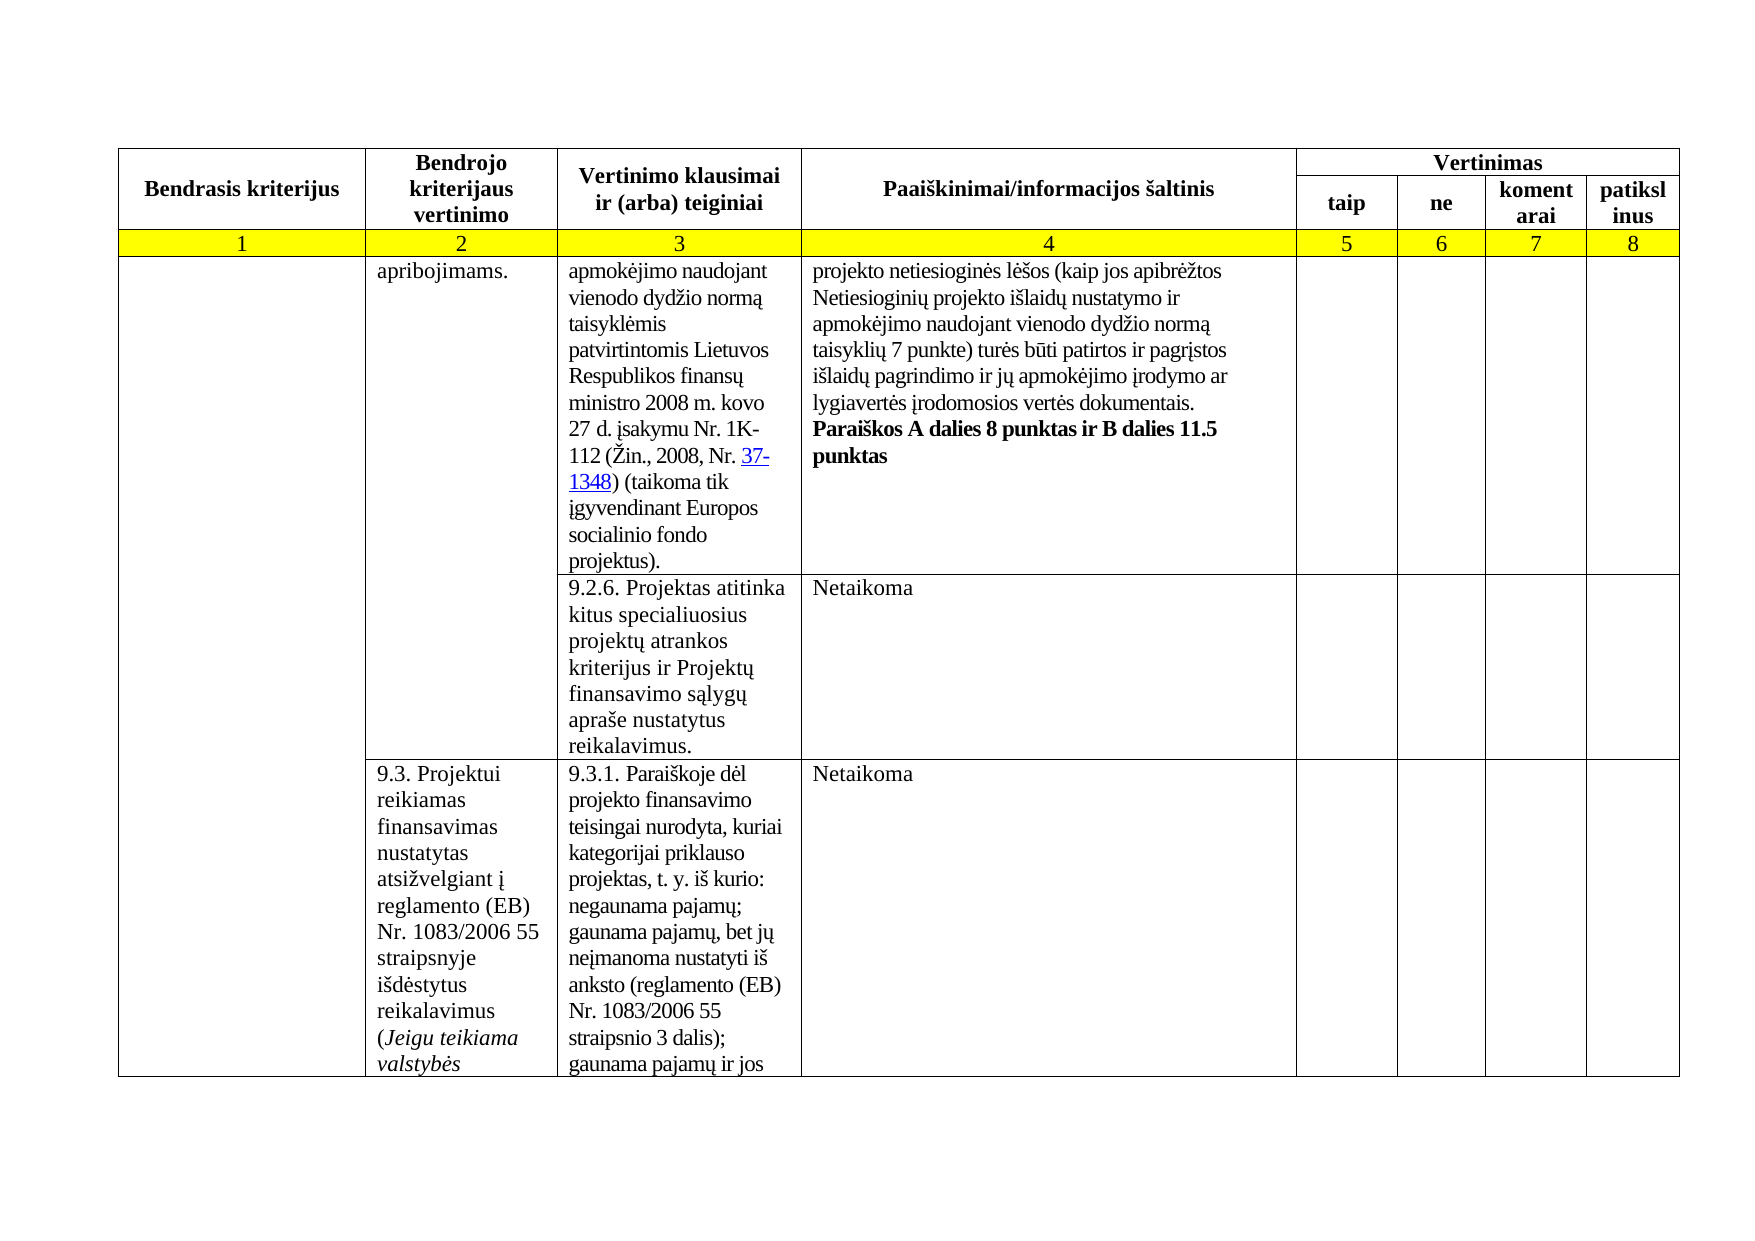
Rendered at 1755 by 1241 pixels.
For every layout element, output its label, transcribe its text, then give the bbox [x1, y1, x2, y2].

table_header Vertinimas [1297, 149, 1679, 175]
table_cell 3 [558, 230, 801, 256]
table_cell 2 [366, 230, 557, 256]
table_cell Netaikoma [802, 575, 1296, 759]
table_cell 1 [119, 230, 365, 256]
table_cell [1486, 575, 1586, 759]
table_cell 6 [1398, 230, 1485, 256]
table_cell [1486, 760, 1586, 1076]
table_cell 5 [1297, 230, 1397, 256]
table_cell [1297, 760, 1397, 1076]
table_cell taip [1297, 176, 1397, 229]
table_cell 9.3.1. Paraiškoje dėl projekto finansavimo teisingai nurodyta, kuriai kategorijai priklauso projektas, t. y. iš kurio: negaunama pajamų; gaunama pajamų, bet jų neįmanoma nustatyti iš anksto (reglamento (EB) Nr. 1083/2006 55 straipsnio 3 dalis); gaunama pajamų ir jos [558, 760, 801, 1076]
table_cell 8 [1587, 230, 1679, 256]
table_header Vertinimo klausimai ir (arba) teiginiai [558, 149, 801, 229]
table_cell apmokėjimo naudojant vienodo dydžio normą taisyklėmis patvirtintomis Lietuvos Respublikos finansų ministro 2008 m. kovo 27 d. įsakymu Nr. 1K-112 (Žin., 2008, Nr. 37-1348) (taikoma tik įgyvendinant Europos socialinio fondo projektus). [558, 257, 801, 573]
table_cell 9.3. Projektui reikiamas finansavimas nustatytas atsižvelgiant į reglamento (EB) Nr. 1083/2006 55 straipsnyje išdėstytus reikalavimus (Jeigu teikiama valstybės [366, 760, 557, 1076]
table_cell 4 [802, 230, 1296, 256]
table_cell ne [1398, 176, 1485, 229]
table_cell 9.2.6. Projektas atitinka kitus specialiuosius projektų atrankos kriterijus ir Projektų finansavimo sąlygų apraše nustatytus reikalavimus. [558, 575, 801, 759]
table_header Bendrasis kriterijus [119, 149, 365, 229]
table_cell [1587, 575, 1679, 759]
table_cell [1486, 257, 1586, 573]
table_cell [1297, 257, 1397, 573]
table_cell [1297, 575, 1397, 759]
table_cell [119, 257, 365, 1076]
table_cell projekto netiesioginės lėšos (kaip jos apibrėžtos Netiesioginių projekto išlaidų nustatymo ir apmokėjimo naudojant vienodo dydžio normą taisyklių 7 punkte) turės būti patirtos ir pagrįstos išlaidų pagrindimo ir jų apmokėjimo įrodymo ar lygiavertės įrodomosios vertės dokumentais. Paraiškos A dalies 8 punktas ir B dalies 11.5 punktas [802, 257, 1296, 573]
table_cell [1587, 257, 1679, 573]
table_cell patikslinus [1587, 176, 1679, 229]
table_cell [1398, 760, 1485, 1076]
table_cell 7 [1486, 230, 1586, 256]
table_cell Netaikoma [802, 760, 1296, 1076]
table_cell apribojimams. [366, 257, 557, 759]
table_cell [1587, 760, 1679, 1076]
table_header Bendrojo kriterijaus vertinimo aspektai [366, 149, 557, 229]
table_header Paaiškinimai/informacijos šaltinis [802, 149, 1296, 229]
table_cell [1398, 575, 1485, 759]
table_cell komentarai [1486, 176, 1586, 229]
table_cell [1398, 257, 1485, 573]
